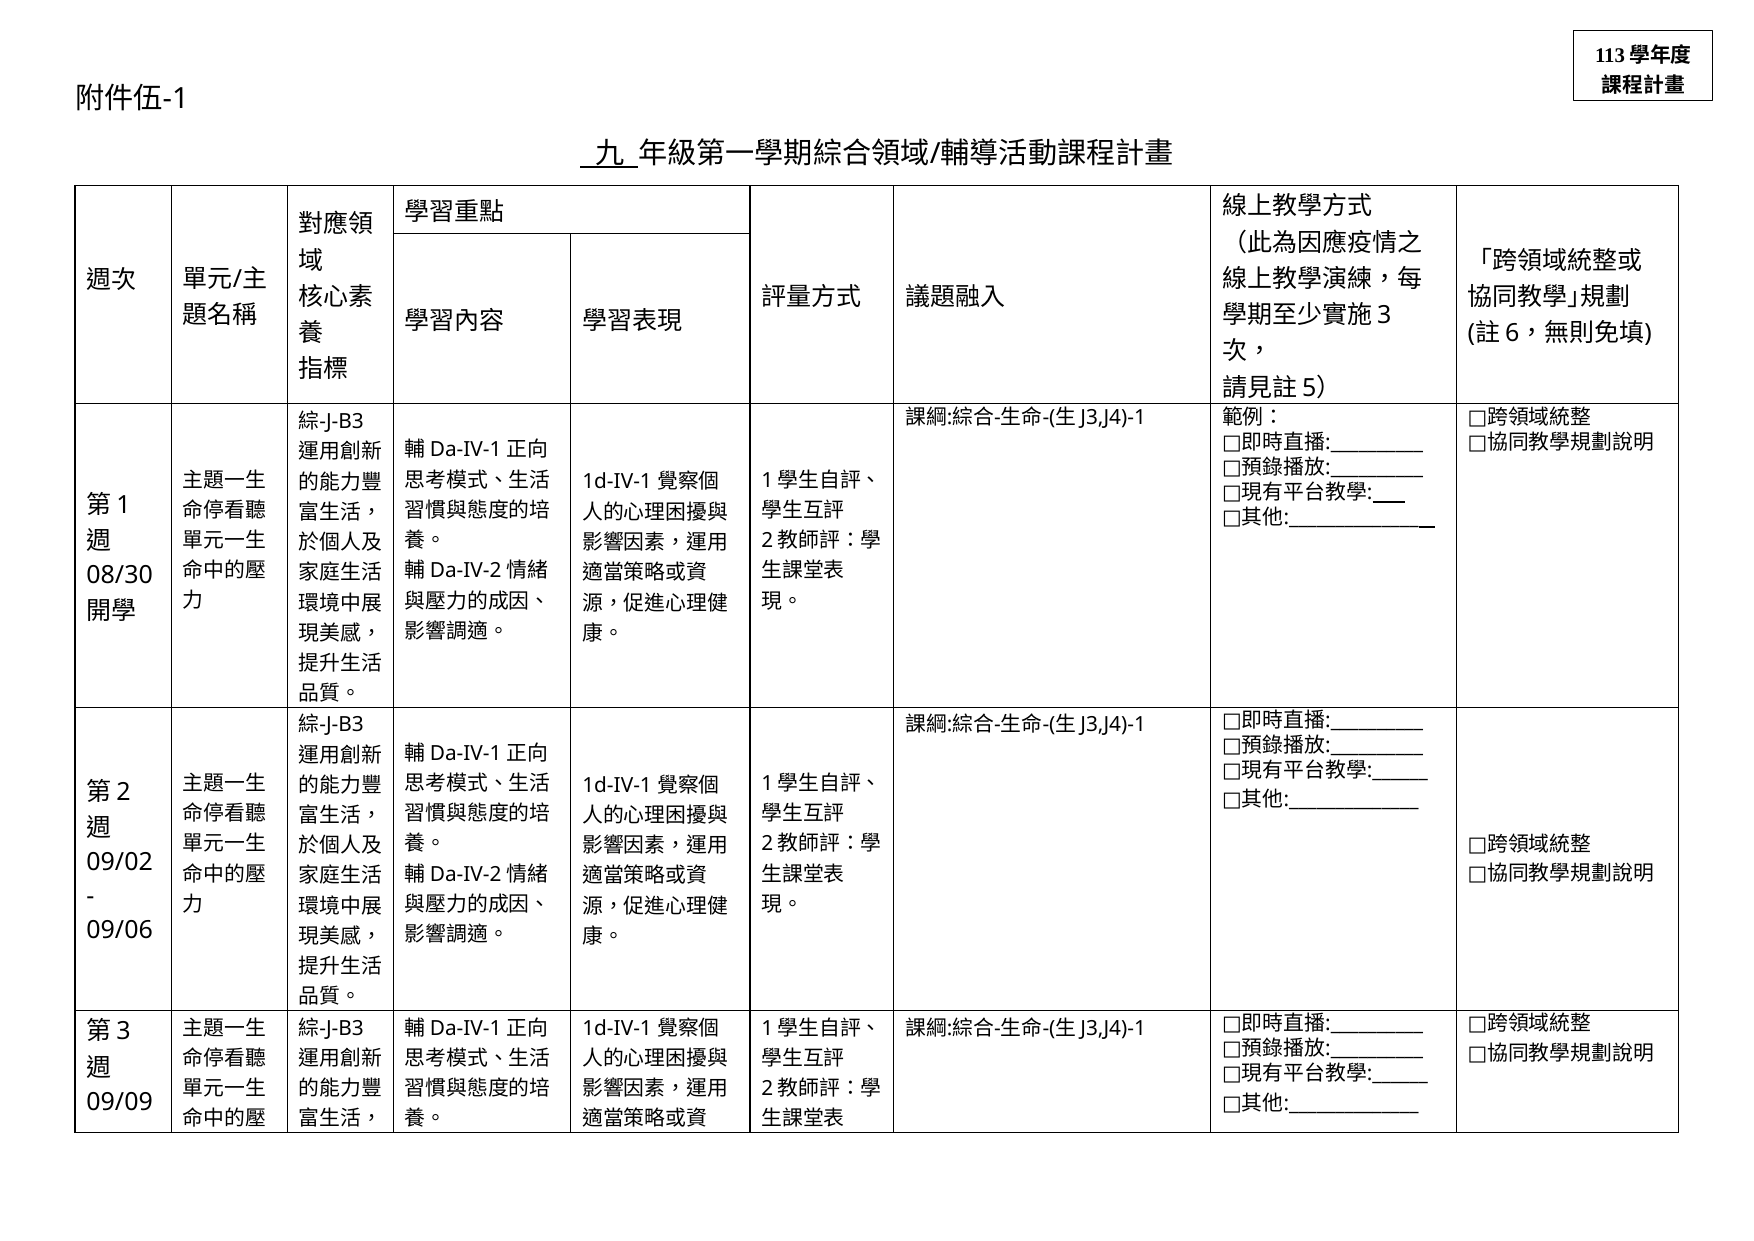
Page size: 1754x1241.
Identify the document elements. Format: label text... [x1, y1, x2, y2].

table_header 評量方式 [751, 186, 893, 403]
table_cell 輔Da-IV-1 正向思考模式、生活習慣與態度的培養。 輔Da-IV-2 情緒與壓力的成因、影響調適。 [394, 708, 570, 1010]
table_cell 輔Da-IV-1 正向思考模式、生活習慣與態度的培養。 [394, 1011, 570, 1132]
table_cell □跨領域統整 □協同教學規劃說明 [1457, 708, 1678, 1010]
table_cell 課綱:綜合-生命-(生J3,J4)-1 [894, 404, 1210, 707]
table_cell 輔Da-IV-1 正向思考模式、生活習慣與態度的培養。 輔Da-IV-2 情緒與壓力的成因、影響調適。 [394, 404, 570, 707]
table_cell 1學生自評、學生互評 2教師評：學生課堂表現。 [751, 708, 893, 1010]
table_cell 課綱:綜合-生命-(生J3,J4)-1 [894, 708, 1210, 1010]
table_cell 第3週 09/09- [76, 1011, 171, 1132]
table_header 「跨領域統整或 協同教學｣規劃 (註6，無則免填) [1457, 186, 1678, 403]
table_cell 綜-J-B3 運用創新的能力豐富生活， [288, 1011, 393, 1132]
table_cell 綜-J-B3 運用創新的能力豐富生活，於個人及家庭生活環境中展現美感，提升生活品質。 [288, 404, 393, 707]
table_header 對應領域 核心素養 指標 [288, 186, 393, 403]
table_header 線上教學方式 （此為因應疫情之線上教學演練，每學期至少實施3次， 請見註5） [1211, 186, 1456, 403]
table_header 單元/主題名稱 [172, 186, 287, 403]
table_cell 課綱:綜合-生命-(生J3,J4)-1 [894, 1011, 1210, 1132]
table_cell 1學生自評、學生互評 2教師評：學生課堂表現。 [751, 404, 893, 707]
table_cell □即時直播:__________ □預錄播放:__________ □現有平台教學:______ □其他:______________ [1211, 1011, 1456, 1132]
table_cell 學習表現 [571, 234, 749, 403]
table_cell 主題一生命停看聽 單元一生命中的壓力 [172, 404, 287, 707]
table_cell 學習內容 [394, 234, 570, 403]
table_cell 1學生自評、學生互評 2教師評：學生課堂表 [751, 1011, 893, 1132]
table_cell 綜-J-B3 運用創新的能力豐富生活，於個人及家庭生活環境中展現美感，提升生活品質。 [288, 708, 393, 1010]
table_cell 1d-IV-1 覺察個人的心理困擾與影響因素，運用適當策略或資源，促進心理健康。 [571, 708, 749, 1010]
table_cell 第2週 09/02-09/06 [76, 708, 171, 1010]
table_header 學習重點 [394, 186, 749, 233]
table_cell 第1週 08/30開學 [76, 404, 171, 707]
table_cell 1d-IV-1 覺察個人的心理困擾與影響因素，運用適當策略或資源，促進心理健康。 [571, 404, 749, 707]
text 113學年度 [1589, 38, 1697, 68]
table_cell 範例： □即時直播:__________ □預錄播放:__________ □現有平台教學: □其他:______________ [1211, 404, 1456, 707]
table_cell □跨領域統整 □協同教學規劃說明 [1457, 1011, 1678, 1132]
table_cell 主題一生命停看聽 單元一生命中的壓 [172, 1011, 287, 1132]
table_cell □即時直播:__________ □預錄播放:__________ □現有平台教學:______ □其他:______________ [1211, 708, 1456, 1010]
table_cell 主題一生命停看聽 單元一生命中的壓力 [172, 708, 287, 1010]
table_cell □跨領域統整 □協同教學規劃說明 [1457, 404, 1678, 707]
table_header 週次 [76, 186, 171, 403]
table_cell 1d-IV-1 覺察個人的心理困擾與影響因素，運用適當策略或資 [571, 1011, 749, 1132]
table_header 議題融入 [894, 186, 1210, 403]
text 附件伍-1 [75, 75, 1679, 117]
text 課程計畫 [1589, 68, 1697, 93]
text 九 年級第一學期綜合領域/輔導活動課程計畫 [75, 130, 1679, 172]
